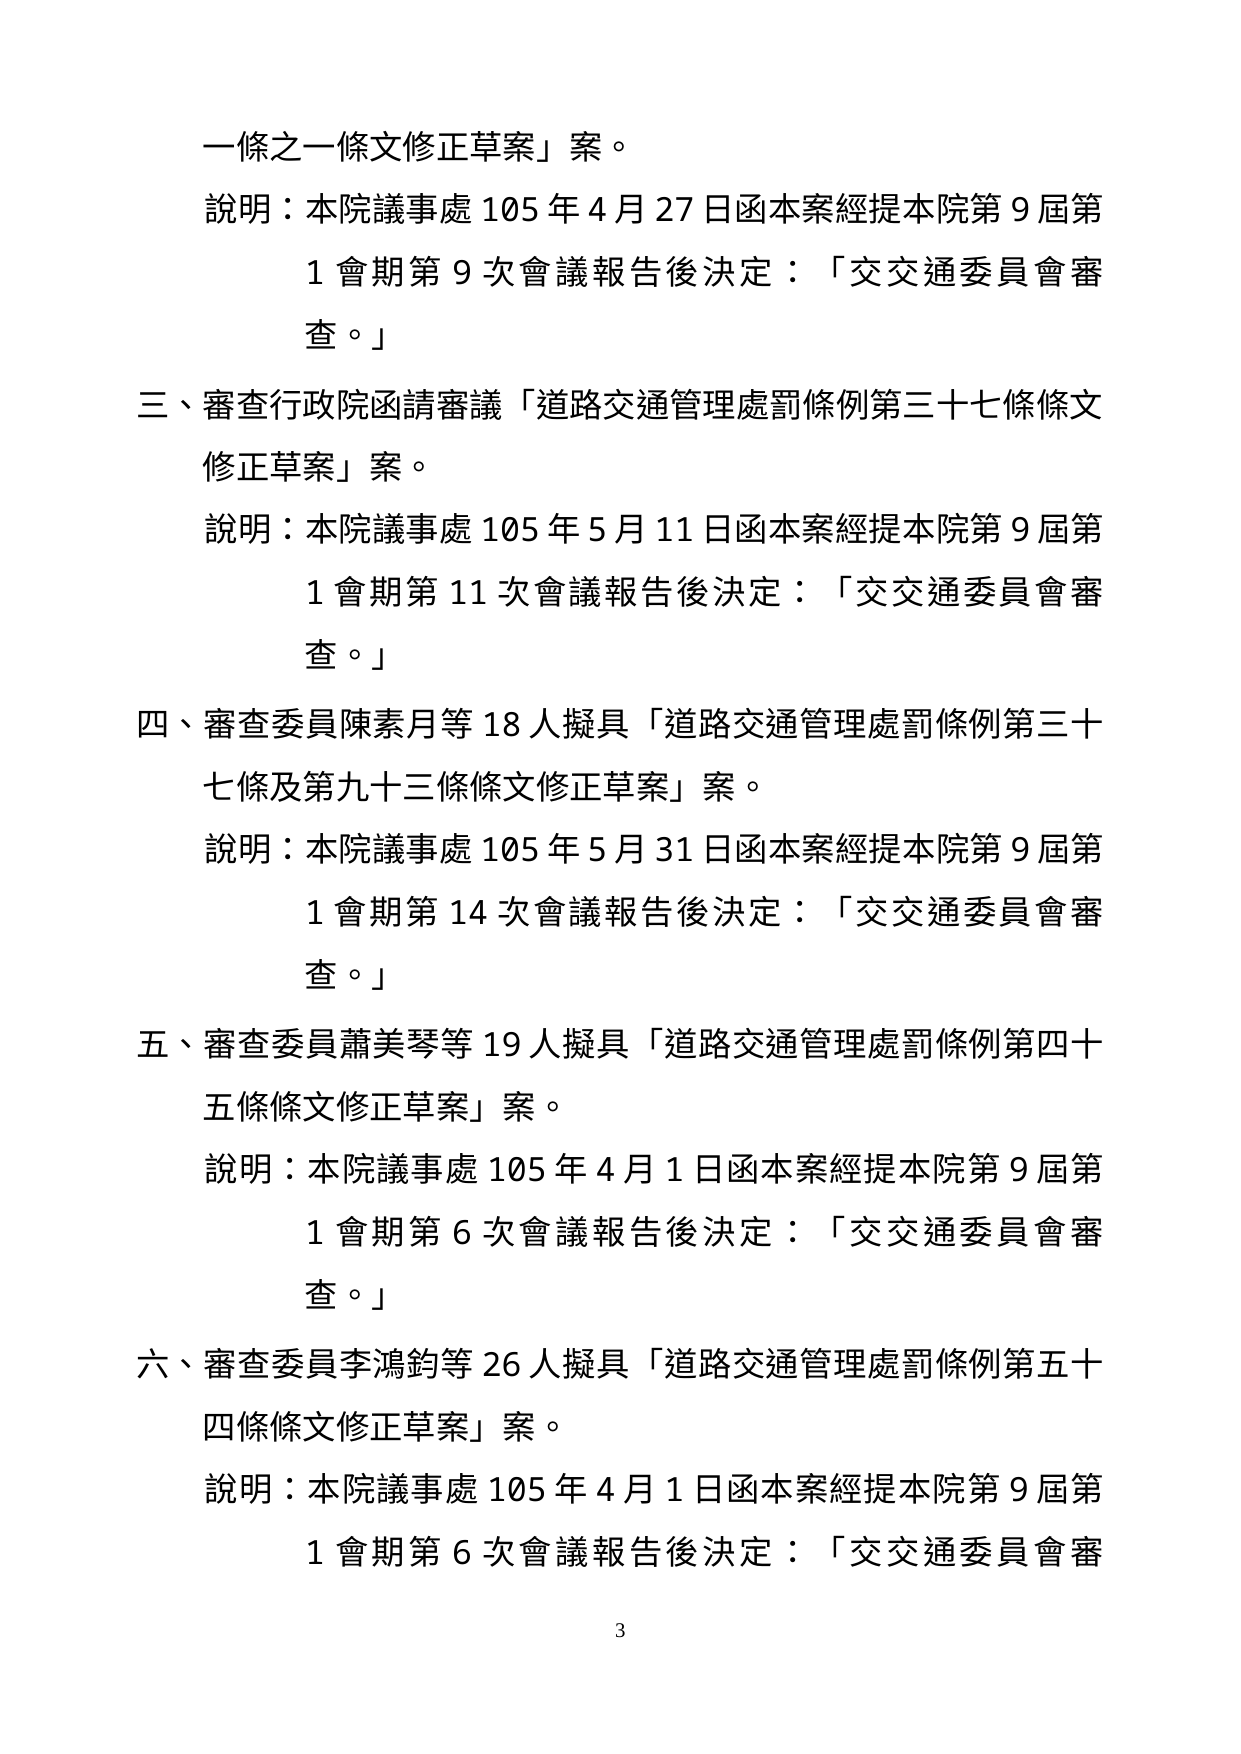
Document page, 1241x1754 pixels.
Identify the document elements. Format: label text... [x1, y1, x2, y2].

text 說明：本院議事處105年4月1日函本案經提本院第9屆第1會期第6次會議報告後決定：「交交通委員會審 [204, 1446, 1104, 1571]
text 三、審查行政院函請審議「道路交通管理處罰條例第三十七條條文修正草案」案。 [136, 361, 1104, 486]
text 一條之一條文修正草案」案。 [136, 103, 1104, 166]
text 六、審查委員李鴻鈞等26人擬具「道路交通管理處罰條例第五十四條條文修正草案」案。 [136, 1321, 1104, 1446]
text 說明：本院議事處105年5月31日函本案經提本院第9屆第1會期第14次會議報告後決定：「交交通委員會審查。」 [204, 806, 1104, 993]
text 五、審查委員蕭美琴等19人擬具「道路交通管理處罰條例第四十五條條文修正草案」案。 [136, 1001, 1104, 1126]
text 說明：本院議事處105年4月27日函本案經提本院第9屆第1會期第9次會議報告後決定：「交交通委員會審查。」 [204, 166, 1104, 353]
text 說明：本院議事處105年4月1日函本案經提本院第9屆第1會期第6次會議報告後決定：「交交通委員會審查。」 [204, 1126, 1104, 1313]
text 四、審查委員陳素月等18人擬具「道路交通管理處罰條例第三十七條及第九十三條條文修正草案」案。 [136, 681, 1104, 806]
text 說明：本院議事處105年5月11日函本案經提本院第9屆第1會期第11次會議報告後決定：「交交通委員會審查。」 [204, 486, 1104, 673]
